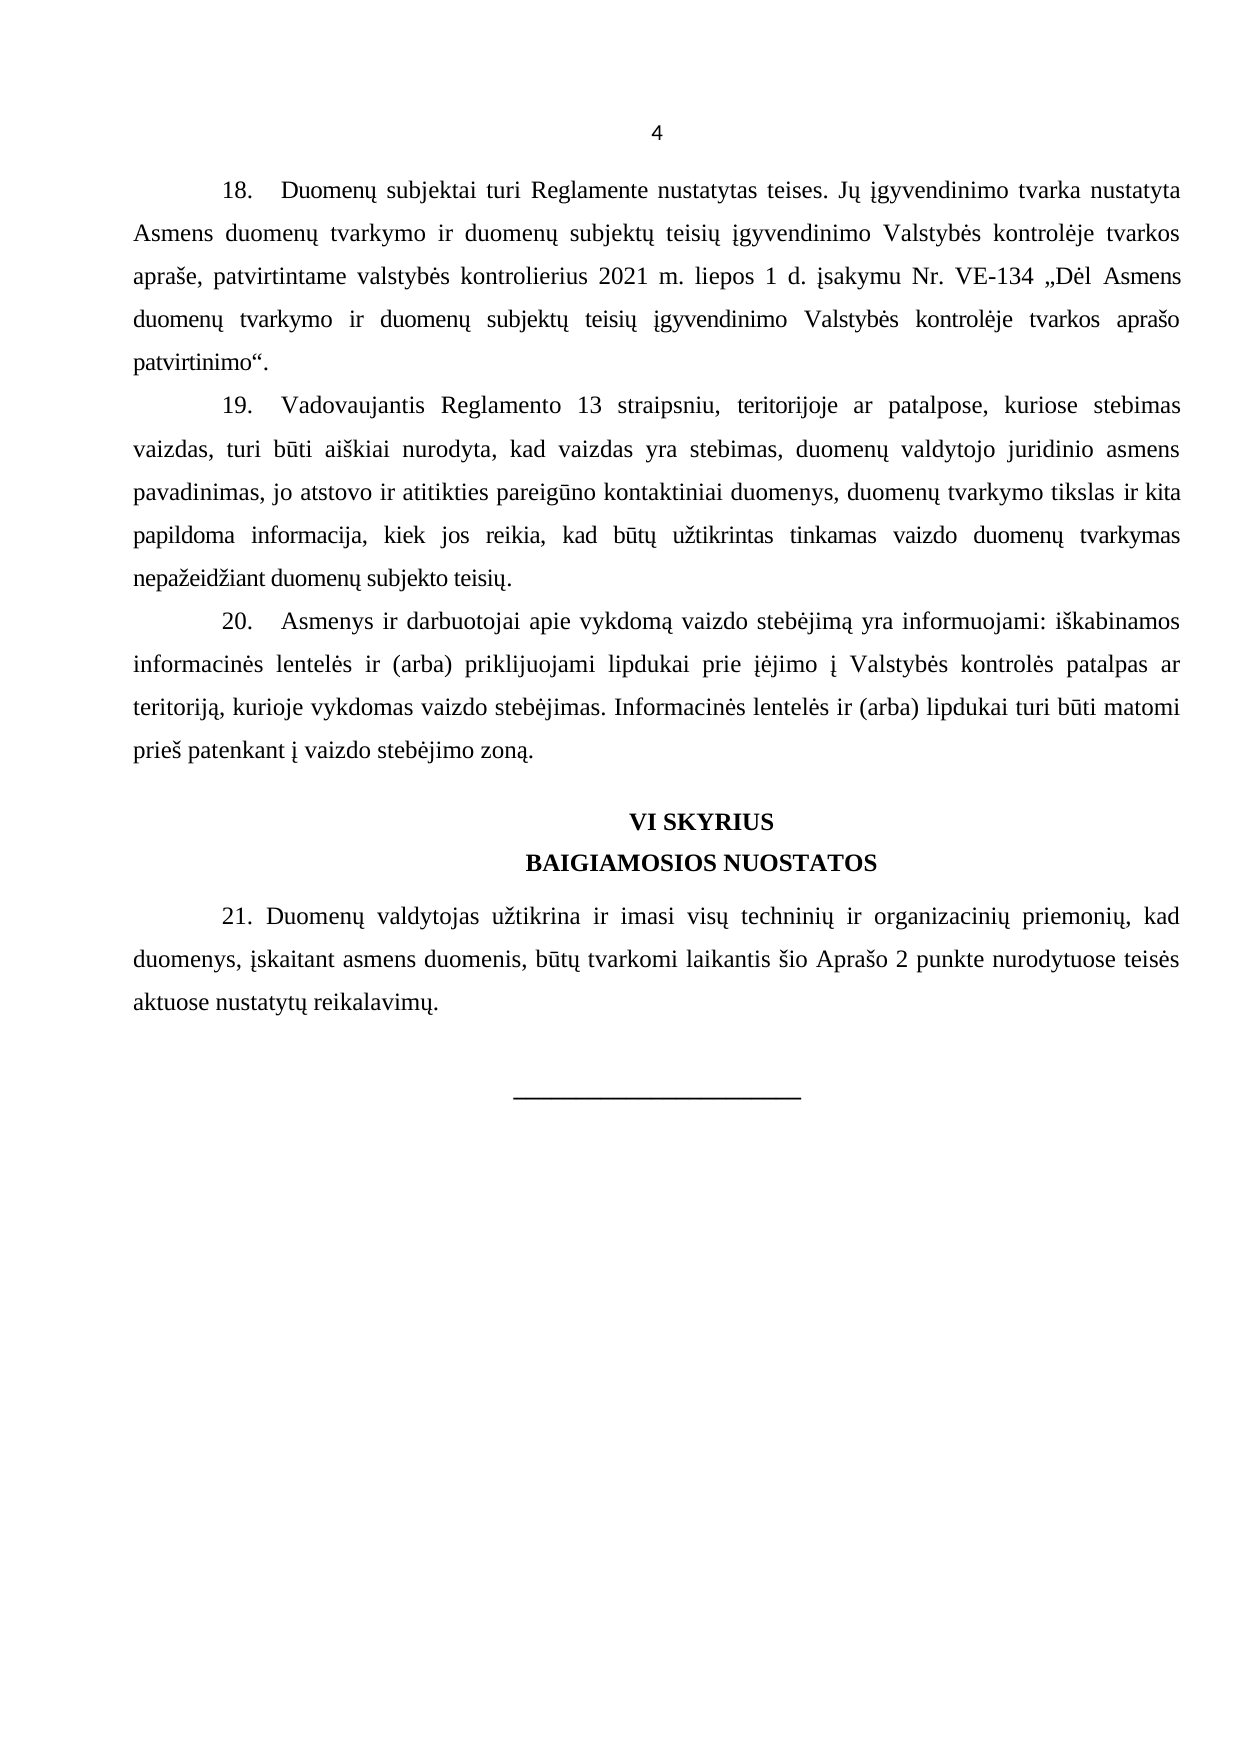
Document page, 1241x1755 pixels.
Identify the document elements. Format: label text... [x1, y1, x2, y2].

text VI SKYRIUS [133, 807, 1181, 836]
text 18. Duomenų subjektai turi Reglamente nustatytas teises. Jų įgyvendinimo tvarka nustatyta Asmens duomenų tvarkymo ir duomenų subjektų teisių įgyvendinimo Valstybės kontrolėje tvarkos apraše, patvirtintame valstybės kontrolierius 2021 m. liepos 1 d. įsakymu Nr. VE-134 „Dėl Asmens duomenų tvarkymo ir duomenų subjektų teisių įgyvendinimo Valstybės kontrolėje tvarkos aprašo patvirtinimo“. [133, 175, 1181, 376]
text 20. Asmenys ir darbuotojai apie vykdomą vaizdo stebėjimą yra informuojami: iškabinamos informacinės lentelės ir (arba) priklijuojami lipdukai prie įėjimo į Valstybės kontrolės patalpas ar teritoriją, kurioje vykdomas vaizdo stebėjimas. Informacinės lentelės ir (arba) lipdukai turi būti matomi prieš patenkant į vaizdo stebėjimo zoną. [133, 606, 1181, 764]
text 21. Duomenų valdytojas užtikrina ir imasi visų techninių ir organizacinių priemonių, kad duomenys, įskaitant asmens duomenis, būtų tvarkomi laikantis šio Aprašo 2 punkte nurodytuose teisės aktuose nustatytų reikalavimų. [133, 901, 1181, 1016]
text _______________________ [133, 1073, 1181, 1102]
text BAIGIAMOSIOS NUOSTATOS [133, 848, 1181, 877]
text 19. Vadovaujantis Reglamento 13 straipsniu, teritorijoje ar patalpose, kuriose stebimas vaizdas, turi būti aiškiai nurodyta, kad vaizdas yra stebimas, duomenų valdytojo juridinio asmens pavadinimas, jo atstovo ir atitikties pareigūno kontaktiniai duomenys, duomenų tvarkymo tikslas ir kita papildoma informacija, kiek jos reikia, kad būtų užtikrintas tinkamas vaizdo duomenų tvarkymas nepažeidžiant duomenų subjekto teisių. [133, 391, 1181, 592]
